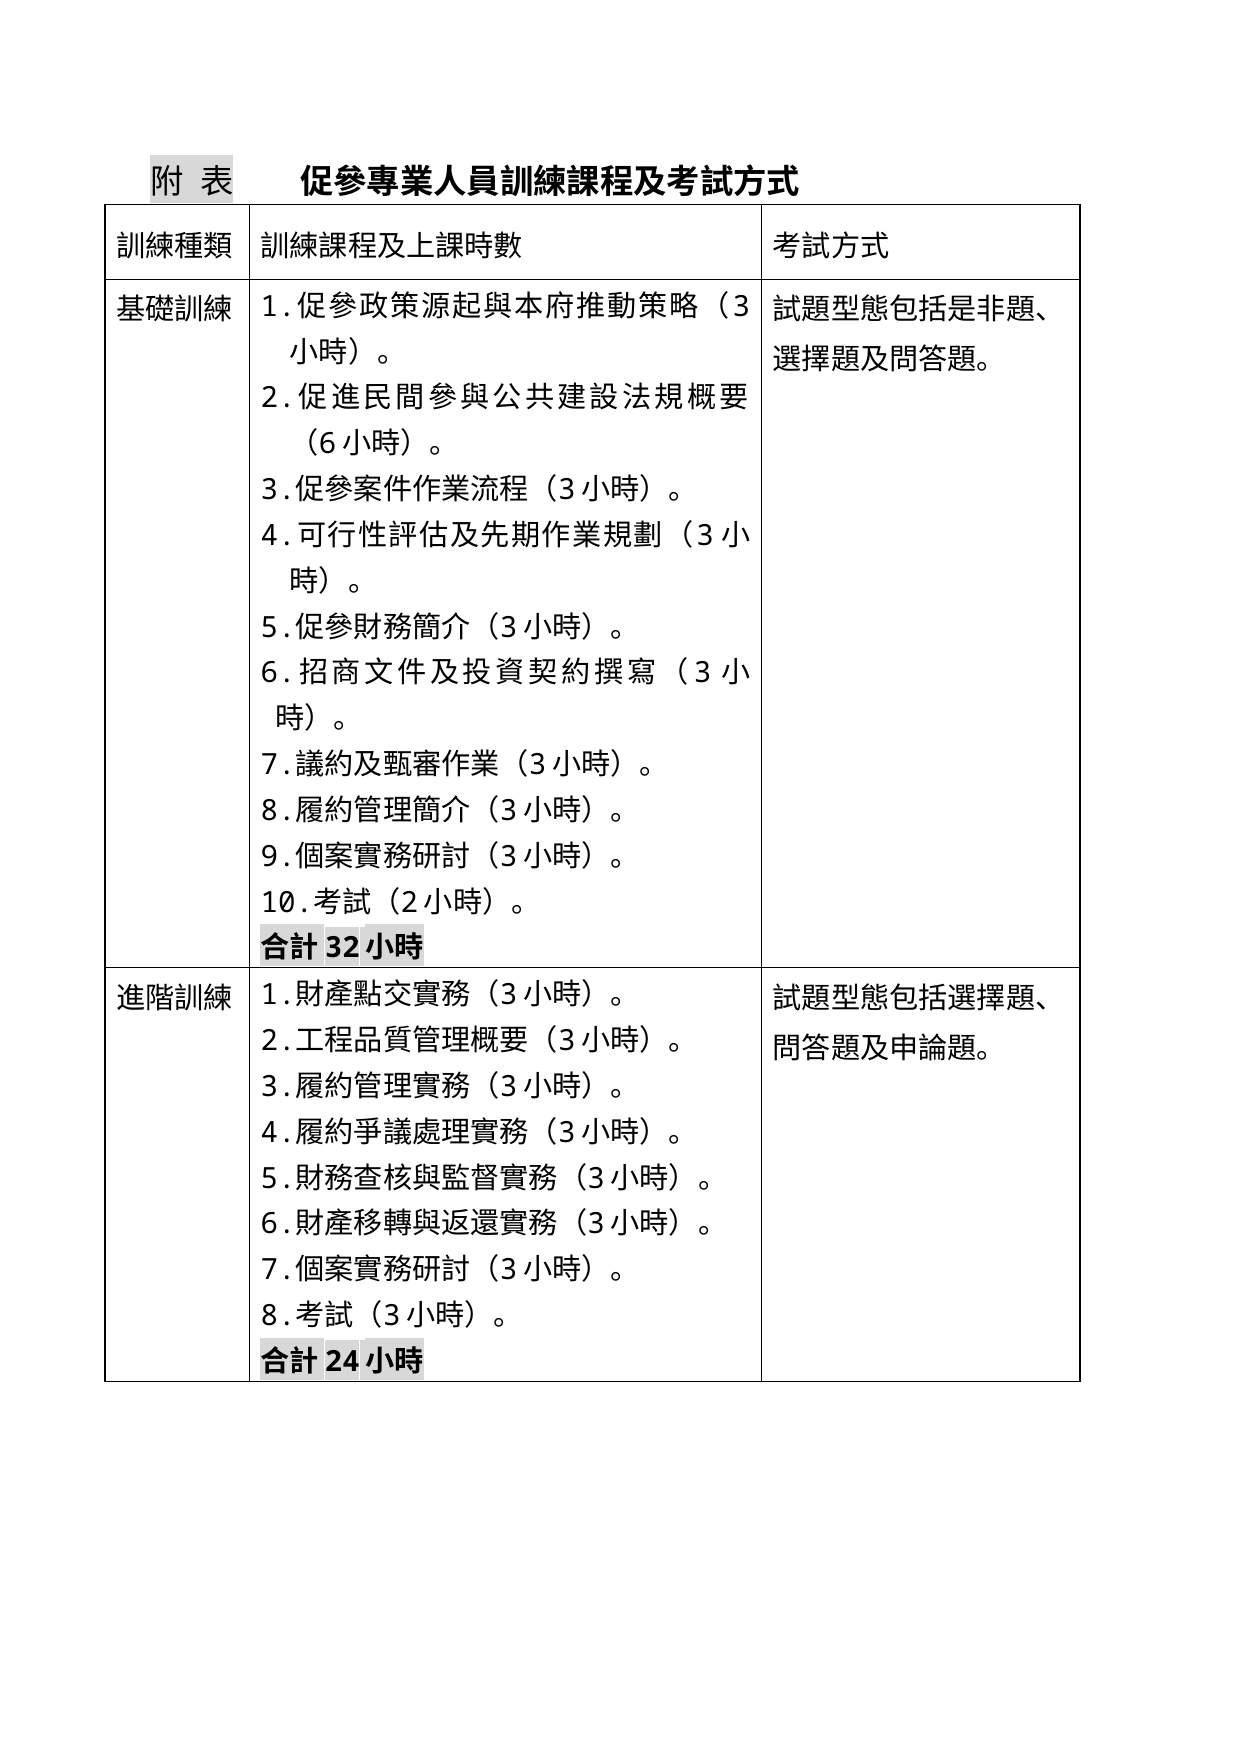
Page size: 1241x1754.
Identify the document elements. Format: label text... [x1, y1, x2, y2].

table_cell 基礎訓練 [106, 280, 249, 967]
table_cell 1.促參政策源起與本府推動策略（3小時）。 2.促進民間參與公共建設法規概要（6小時）。 3.促參案件作業流程（3小時）。 4.可行性評估及先期作業規劃（3小時）。 5.促參財務簡介（3小時）。 6.招商文件及投資契約撰寫（3小時）。 7.議約及甄審作業（3小時）。 8.履約管理簡介（3小時）。 9.個案實務研討（3小時）。 10.考試（2小時）。 合計32小時 [250, 280, 761, 967]
table_header 考試方式 [762, 205, 1079, 278]
table_cell 1.財產點交實務（3小時）。 2.工程品質管理概要（3小時）。 3.履約管理實務（3小時）。 4.履約爭議處理實務（3小時）。 5.財務查核與監督實務（3小時）。 6.財產移轉與返還實務（3小時）。 7.個案實務研討（3小時）。 8.考試（3小時）。 合計24小時 [250, 968, 761, 1381]
table_header 訓練課程及上課時數 [250, 205, 761, 278]
table_header 訓練種類 [106, 205, 249, 278]
text 附 表 促參專業人員訓練課程及考試方式 [150, 150, 1053, 204]
table_cell 進階訓練 [106, 968, 249, 1381]
table_cell 試題型態包括選擇題、問答題及申論題。 [762, 968, 1079, 1381]
table_cell 試題型態包括是非題、選擇題及問答題。 [762, 280, 1079, 967]
